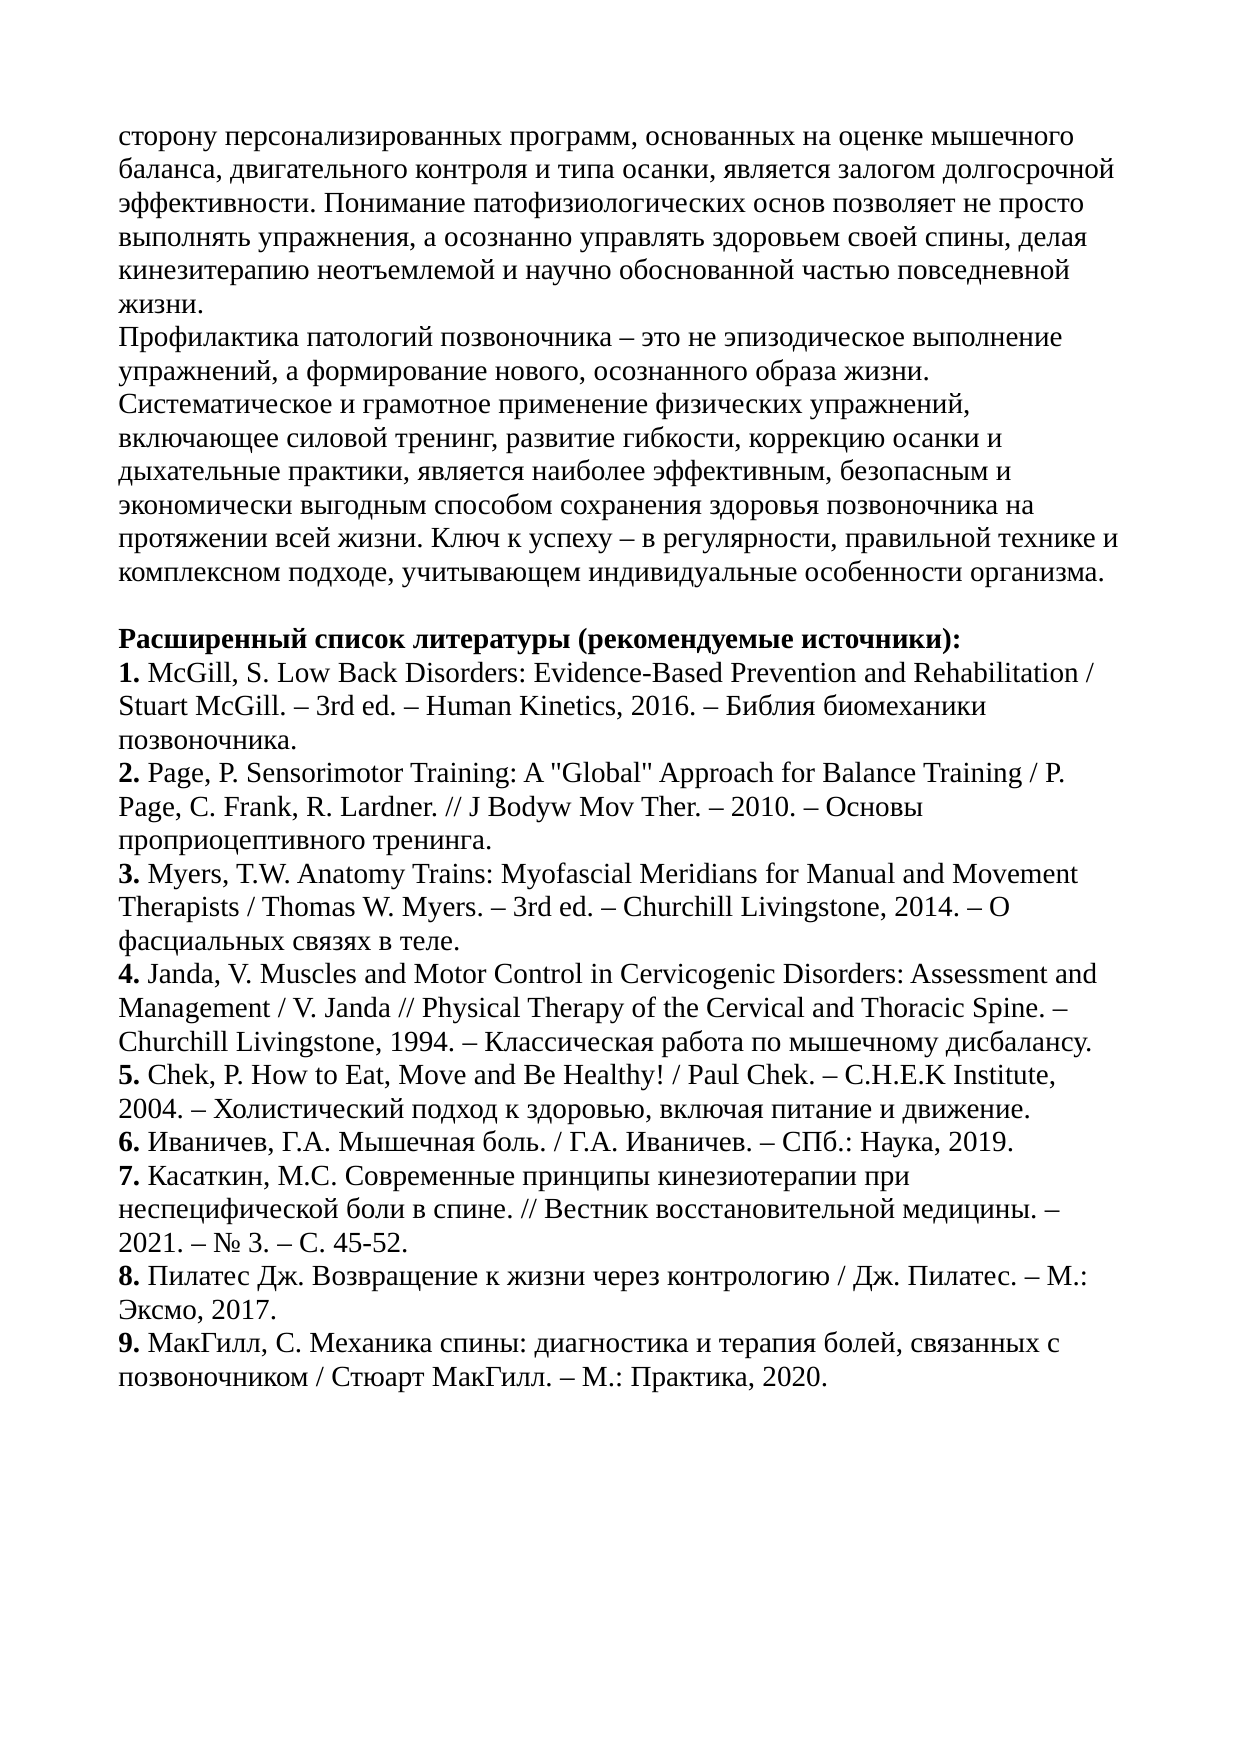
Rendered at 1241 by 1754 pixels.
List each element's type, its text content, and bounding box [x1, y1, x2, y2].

text сторону персонализированных программ, основанных на оценке мышечного баланса, двигательного контроля и типа осанки, является залогом долгосрочной эффективности. Понимание патофизиологических основ позволяет не просто выполнять упражнения, а осознанно управлять здоровьем своей спины, делая кинезитерапию неотъемлемой и научно обоснованной частью повседневной жизни. Профилактика патологий позвоночника – это не эпизодическое выполнение упражнений, а формирование нового, осознанного образа жизни. [118, 118, 1122, 386]
text Систематическое и грамотное применение физических упражнений, включающее силовой тренинг, развитие гибкости, коррекцию осанки и дыхательные практики, является наиболее эффективным, безопасным и экономически выгодным способом сохранения здоровья позвоночника на протяжении всей жизни. Ключ к успеху – в регулярности, правильной технике и комплексном подходе, учитывающем индивидуальные особенности организма. [118, 386, 1122, 588]
text 1. McGill, S. Low Back Disorders: Evidence-Based Prevention and Rehabilitation / Stuart McGill. – 3rd ed. – Human Kinetics, 2016. – Библия биомеханики позвоночника. 2. Page, P. Sensorimotor Training: A "Global" Approach for Balance Training / P. Page, C. Frank, R. Lardner. // J Bodyw Mov Ther. – 2010. – Основы проприоцептивного тренинга. 3. Myers, T.W. Anatomy Trains: Myofascial Meridians for Manual and Movement Therapists / Thomas W. Myers. – 3rd ed. – Churchill Livingstone, 2014. – О фасциальных связях в теле. 4. Janda, V. Muscles and Motor Control in Cervicogenic Disorders: Assessment and Management / V. Janda // Physical Therapy of the Cervical and Thoracic Spine. – Churchill Livingstone, 1994. – Классическая работа по мышечному дисбалансу. 5. Chek, P. How to Eat, Move and Be Healthy! / Paul Chek. – C.H.E.K Institute, 2004. – Холистический подход к здоровью, включая питание и движение. 6. Иваничев, Г.А. Мышечная боль. / Г.А. Иваничев. – СПб.: Наука, 2019. 7. Касаткин, М.С. Современные принципы кинезиотерапии при неспецифической боли в спине. // Вестник восстановительной медицины. – 2021. – № 3. – С. 45-52. 8. Пилатес Дж. Возвращение к жизни через контрологию / Дж. Пилатес. – М.: Эксмо, 2017. 9. МакГилл, С. Механика спины: диагностика и терапия болей, связанных с позвоночником / Стюарт МакГилл. – М.: Практика, 2020. [118, 655, 1122, 1393]
text Расширенный список литературы (рекомендуемые источники): [118, 588, 1122, 655]
